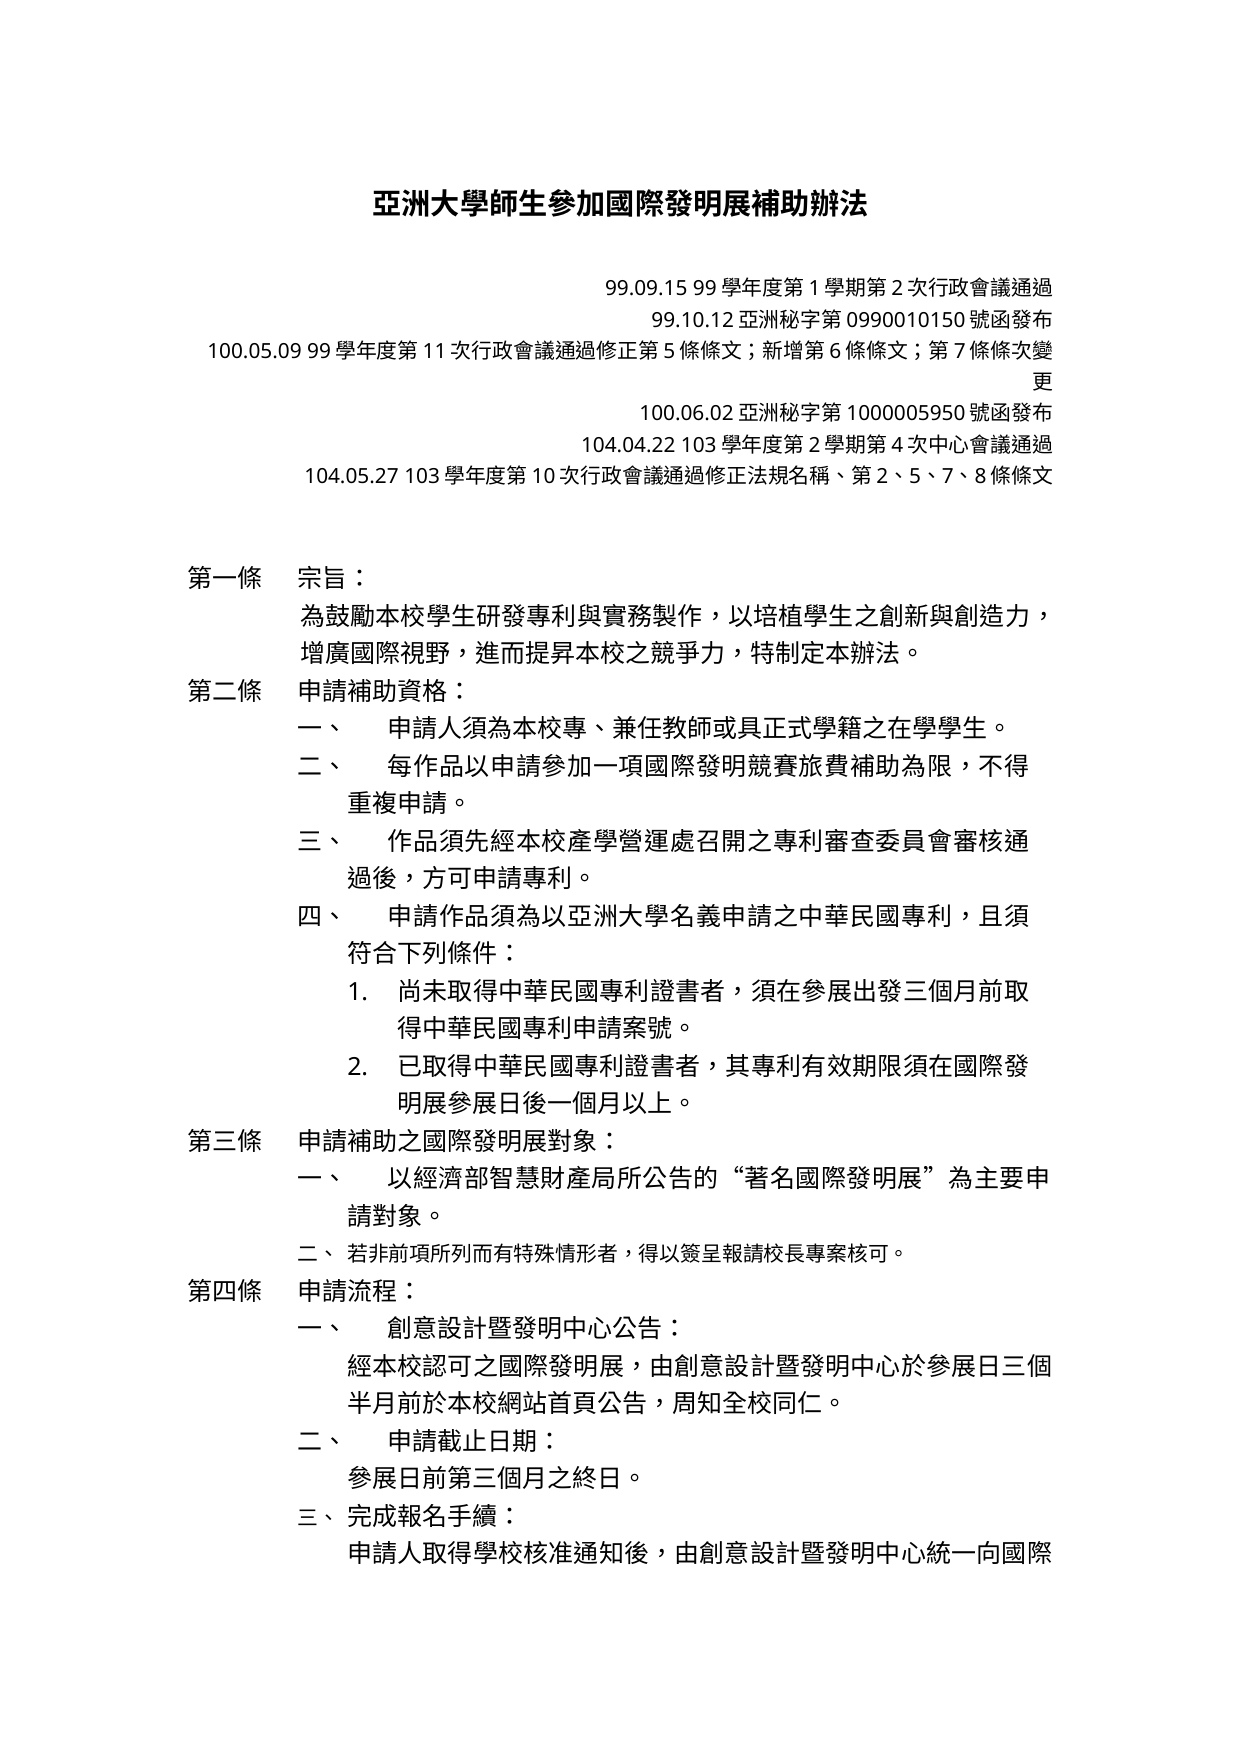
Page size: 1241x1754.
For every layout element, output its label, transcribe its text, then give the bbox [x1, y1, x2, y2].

list 申請截止日期： 參展日前第三個月之終日。 [297, 1421, 1053, 1496]
list 申請作品須為以亞洲大學名義申請之中華民國專利，且須符合下列條件： [297, 896, 1031, 971]
list 申請補助之國際發明展對象： [188, 1121, 1053, 1158]
text 104.04.22 103學年度第2學期第4次中心會議通過 [187, 427, 1053, 458]
list 創意設計暨發明中心公告： 經本校認可之國際發明展，由創意設計暨發明中心於參展日三個半月前於本校網站首頁公告，周知全校同仁。 [297, 1308, 1053, 1421]
text 99.10.12亞洲秘字第0990010150號函發布 [187, 302, 1053, 333]
list 宗旨： [188, 558, 1031, 596]
list 完成報名手續： 申請人取得學校核准通知後，由創意設計暨發明中心統一向國際 [297, 1496, 1053, 1571]
list 申請人須為本校專、兼任教師或具正式學籍之在學學生。 [297, 708, 1031, 746]
list 若非前項所列而有特殊情形者，得以簽呈報請校長專案核可。 [297, 1233, 1053, 1271]
text 100.06.02亞洲秘字第1000005950號函發布 [187, 396, 1053, 427]
list 已取得中華民國專利證書者，其專利有效期限須在國際發明展參展日後一個月以上。 [347, 1046, 1031, 1121]
list 作品須先經本校產學營運處召開之專利審查委員會審核通過後，方可申請專利。 [297, 821, 1031, 896]
text 104.05.27 103學年度第10次行政會議通過修正法規名稱、第2、5、7、8條條文 [187, 458, 1053, 489]
text 99.09.15 99學年度第1學期第2次行政會議通過 [187, 271, 1053, 302]
text 為鼓勵本校學生研發專利與實務製作，以培植學生之創新與創造力，增廣國際視野，進而提昇本校之競爭力，特制定本辦法。 [300, 596, 1031, 671]
list 以經濟部智慧財產局所公告的“著名國際發明展”為主要申請對象。 [297, 1158, 1053, 1233]
list 尚未取得中華民國專利證書者，須在參展出發三個月前取得中華民國專利申請案號。 [347, 971, 1031, 1046]
text 100.05.09 99學年度第11次行政會議通過修正第5條條文；新增第6條條文；第7條條次變更 [187, 333, 1053, 396]
text 亞洲大學師生參加國際發明展補助辦法 [187, 164, 1053, 239]
list 申請補助資格： [188, 671, 1031, 708]
list 申請流程： [188, 1271, 1053, 1308]
list 每作品以申請參加一項國際發明競賽旅費補助為限，不得重複申請。 [297, 746, 1031, 821]
